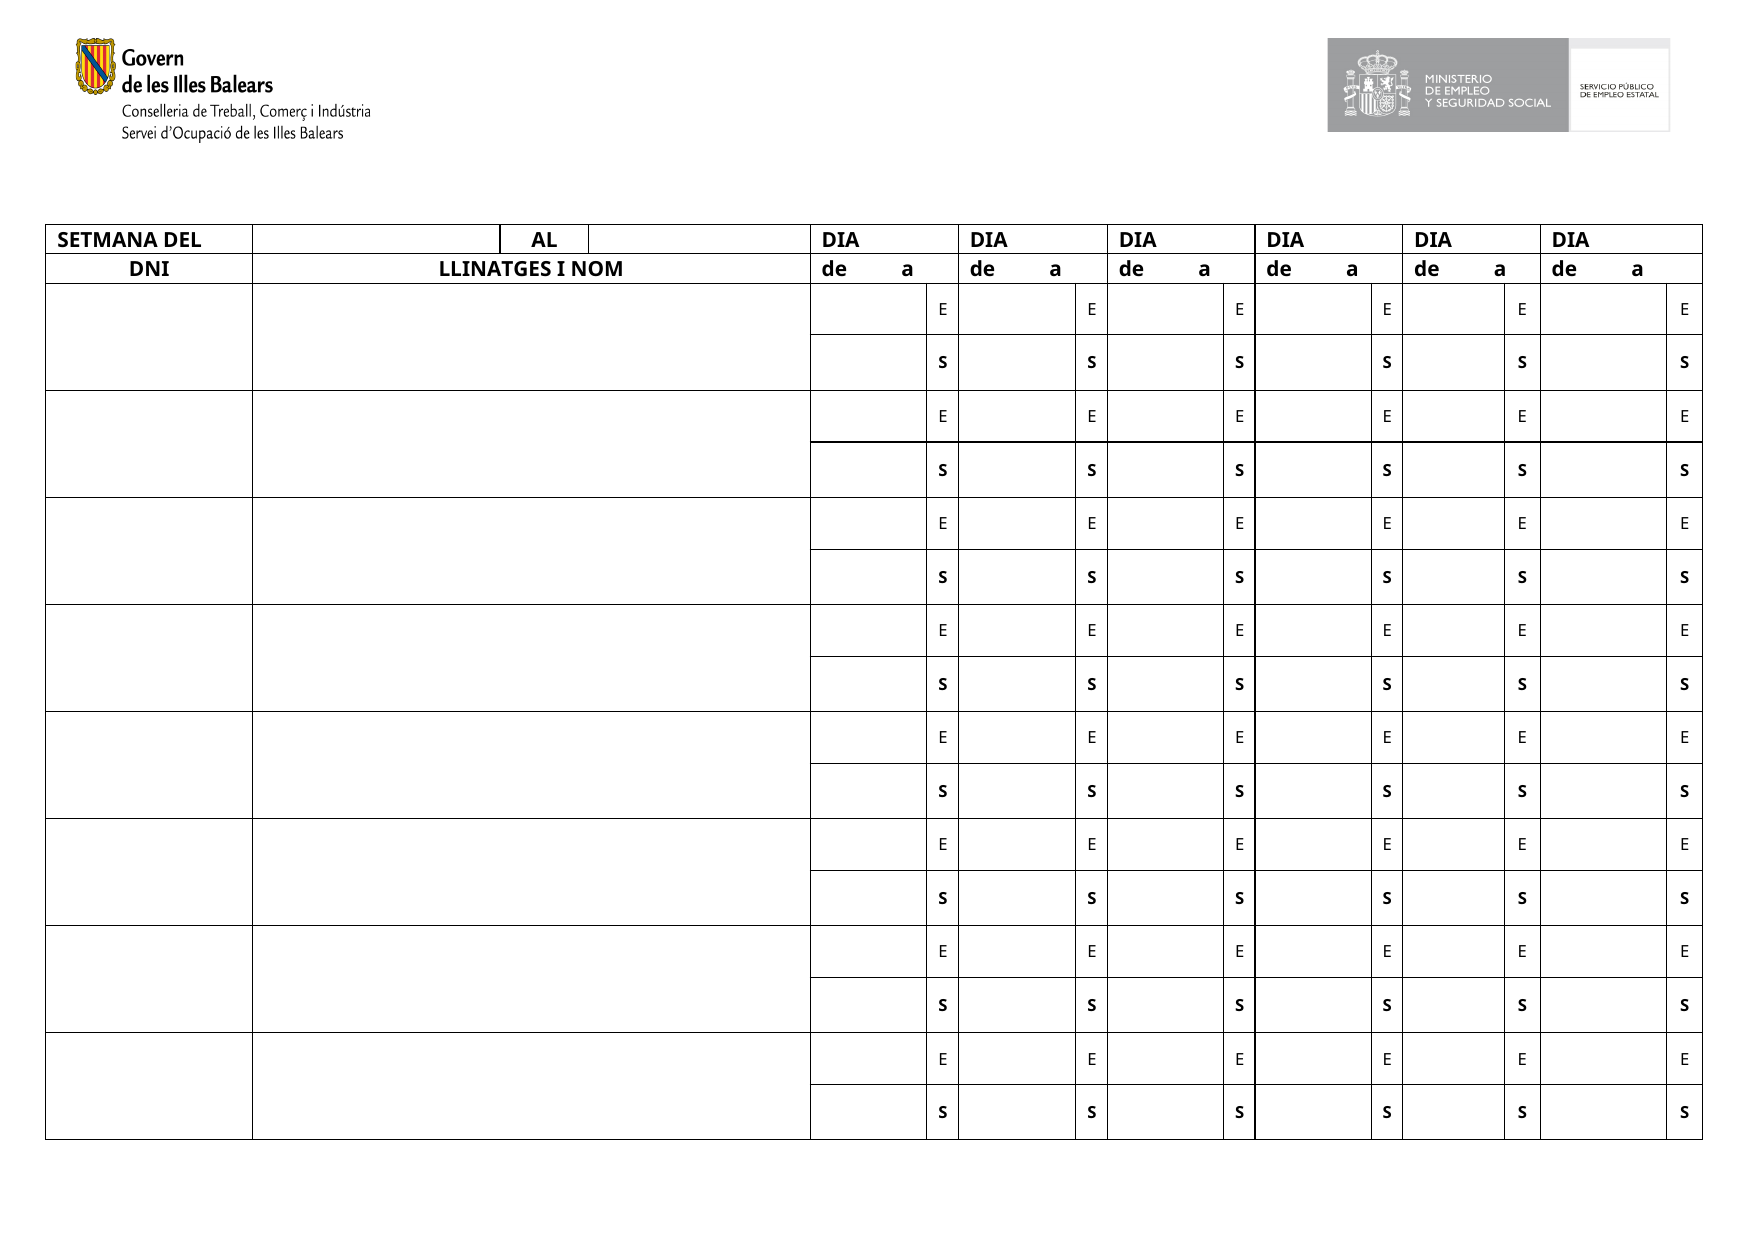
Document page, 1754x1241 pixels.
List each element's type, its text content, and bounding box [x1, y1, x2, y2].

table_cell S [1667, 657, 1702, 711]
table_cell S [1505, 335, 1540, 390]
table_cell E [1505, 391, 1540, 441]
table_cell [46, 605, 252, 711]
table_cell S [1372, 550, 1402, 604]
table_cell [1403, 443, 1504, 497]
table_cell E [927, 926, 958, 977]
table_cell [253, 391, 810, 497]
table_cell [253, 926, 810, 1032]
table_cell [959, 657, 1075, 711]
table_cell [959, 926, 1075, 977]
table_cell [811, 443, 926, 497]
table_cell [959, 819, 1075, 870]
table_cell [1256, 498, 1371, 548]
table_cell [959, 871, 1075, 925]
table_cell [1108, 443, 1223, 497]
table_cell [1541, 1033, 1666, 1084]
table_cell S [1076, 657, 1107, 711]
table_cell [959, 443, 1075, 497]
table_cell E [1372, 498, 1402, 548]
table_cell S [1667, 443, 1702, 497]
table_cell E [1224, 498, 1254, 548]
table_cell [959, 605, 1075, 656]
table_cell E [927, 712, 958, 763]
table_cell [253, 498, 810, 604]
table_cell [959, 1033, 1075, 1084]
table_cell [811, 498, 926, 548]
table_header [589, 225, 810, 253]
table_cell E [1667, 819, 1702, 870]
table_cell E [1372, 926, 1402, 977]
table_header [253, 225, 499, 253]
table_cell [959, 498, 1075, 548]
table_cell E [927, 284, 958, 334]
table_cell S [1224, 550, 1254, 604]
table_cell [1256, 978, 1371, 1032]
table_cell [959, 712, 1075, 763]
table_cell [46, 1033, 252, 1139]
table_cell [1541, 391, 1666, 441]
table_cell E [1372, 712, 1402, 763]
table_cell [1541, 443, 1666, 497]
table_cell [811, 978, 926, 1032]
table_cell S [1505, 978, 1540, 1032]
table_cell S [1372, 1085, 1402, 1139]
table_cell [1541, 819, 1666, 870]
table_cell E [1505, 605, 1540, 656]
table_cell [1108, 657, 1223, 711]
table_cell S [1372, 657, 1402, 711]
table_cell E [1076, 819, 1107, 870]
table_cell de a [959, 254, 1107, 283]
table_cell S [1224, 335, 1254, 390]
table_cell S [1076, 550, 1107, 604]
table_cell [1403, 284, 1504, 334]
table_cell [1403, 498, 1504, 548]
table_cell [811, 605, 926, 656]
table_cell S [1372, 764, 1402, 818]
table_cell E [1224, 712, 1254, 763]
table_cell S [927, 657, 958, 711]
table_cell S [1667, 550, 1702, 604]
table_cell [1108, 335, 1223, 390]
table_cell E [1372, 1033, 1402, 1084]
table_cell DNI [46, 254, 252, 283]
table_cell [1256, 284, 1371, 334]
table_cell [1256, 657, 1371, 711]
table_cell [1108, 498, 1223, 548]
table_cell S [1505, 1085, 1540, 1139]
table_cell E [1667, 605, 1702, 656]
table_cell [811, 926, 926, 977]
table_cell S [1505, 443, 1540, 497]
table_cell E [1076, 284, 1107, 334]
table_cell S [1076, 871, 1107, 925]
table_cell LLINATGES I NOM [253, 254, 810, 283]
table_cell [1403, 871, 1504, 925]
table_cell [1108, 764, 1223, 818]
table_cell [253, 605, 810, 711]
table_cell S [1224, 978, 1254, 1032]
table_cell [1108, 871, 1223, 925]
table_cell de a [1256, 254, 1402, 283]
table_cell S [927, 871, 958, 925]
table_cell E [1667, 712, 1702, 763]
table_cell [1108, 284, 1223, 334]
table_cell E [1224, 819, 1254, 870]
table_cell S [1076, 335, 1107, 390]
table_cell [253, 819, 810, 925]
table_cell E [1224, 284, 1254, 334]
table_cell [1108, 978, 1223, 1032]
table_cell [811, 712, 926, 763]
table_cell [959, 391, 1075, 441]
table_cell [1541, 498, 1666, 548]
table_cell [811, 284, 926, 334]
table_cell [811, 391, 926, 441]
table_cell [253, 1033, 810, 1139]
table_cell [1256, 605, 1371, 656]
table_cell S [927, 443, 958, 497]
table_cell E [1505, 284, 1540, 334]
table_cell [959, 978, 1075, 1032]
table_cell S [927, 978, 958, 1032]
table_cell [959, 335, 1075, 390]
table_cell E [1372, 284, 1402, 334]
table_cell E [1505, 498, 1540, 548]
table_cell E [1505, 712, 1540, 763]
table_header AL [501, 225, 588, 253]
table_cell [1403, 391, 1504, 441]
table_cell S [1667, 871, 1702, 925]
table_cell S [1076, 764, 1107, 818]
table_cell de a [1541, 254, 1702, 283]
table_header DIA [1541, 225, 1702, 253]
table_cell S [1372, 335, 1402, 390]
table_cell [1108, 391, 1223, 441]
table_cell [1403, 550, 1504, 604]
table_cell E [1076, 605, 1107, 656]
table_cell [1108, 1033, 1223, 1084]
table_header DIA [1108, 225, 1254, 253]
table_cell [1403, 1085, 1504, 1139]
table_cell E [1667, 498, 1702, 548]
table_cell [1108, 605, 1223, 656]
table_cell E [1505, 926, 1540, 977]
table_cell E [1076, 712, 1107, 763]
table_cell E [1076, 498, 1107, 548]
table_cell S [1076, 1085, 1107, 1139]
table_cell S [1505, 764, 1540, 818]
table_cell S [1076, 978, 1107, 1032]
table_cell E [1224, 926, 1254, 977]
table_cell [1108, 819, 1223, 870]
table_cell [959, 550, 1075, 604]
table_cell S [1667, 1085, 1702, 1139]
table_cell E [927, 498, 958, 548]
table_cell [1256, 871, 1371, 925]
table_cell [959, 284, 1075, 334]
picture [1327, 38, 1671, 132]
table_cell [1541, 605, 1666, 656]
table_cell E [1372, 391, 1402, 441]
table_cell E [1667, 391, 1702, 441]
table_cell S [1667, 335, 1702, 390]
table_cell [811, 1085, 926, 1139]
table_cell de a [1403, 254, 1540, 283]
table_cell S [1372, 978, 1402, 1032]
table_cell [1541, 926, 1666, 977]
table_cell [811, 764, 926, 818]
table_cell [1256, 550, 1371, 604]
table_cell de a [1108, 254, 1254, 283]
table_cell [1256, 1033, 1371, 1084]
table_cell S [927, 335, 958, 390]
table_cell [1256, 335, 1371, 390]
table_cell [811, 335, 926, 390]
table_cell E [927, 605, 958, 656]
table_cell [1541, 871, 1666, 925]
table_cell E [927, 1033, 958, 1084]
table_cell [1541, 1085, 1666, 1139]
table_cell [253, 284, 810, 390]
table_cell S [1667, 764, 1702, 818]
table_cell [1256, 1085, 1371, 1139]
table_cell [1541, 284, 1666, 334]
table_cell S [1372, 871, 1402, 925]
table_cell [1403, 978, 1504, 1032]
picture [75, 38, 371, 143]
table_cell [1256, 764, 1371, 818]
table_cell [1541, 657, 1666, 711]
table_cell [1541, 978, 1666, 1032]
table_cell [1541, 712, 1666, 763]
table_cell E [1667, 284, 1702, 334]
table_cell E [1372, 605, 1402, 656]
table_cell [1403, 764, 1504, 818]
table_cell [1541, 550, 1666, 604]
table_cell E [927, 391, 958, 441]
table_cell [253, 712, 810, 818]
table_cell E [1076, 926, 1107, 977]
table_cell E [1224, 605, 1254, 656]
table_cell [46, 712, 252, 818]
table_cell E [1505, 1033, 1540, 1084]
table_cell [1403, 1033, 1504, 1084]
table_cell E [1224, 391, 1254, 441]
table_cell [811, 819, 926, 870]
table_cell E [1667, 926, 1702, 977]
table_cell E [1372, 819, 1402, 870]
table_cell E [1667, 1033, 1702, 1084]
table_cell S [927, 550, 958, 604]
table_cell E [927, 819, 958, 870]
table_cell S [1224, 1085, 1254, 1139]
table_cell [1256, 443, 1371, 497]
table_cell S [927, 1085, 958, 1139]
table_cell [1108, 1085, 1223, 1139]
table_cell S [1372, 443, 1402, 497]
table_cell [46, 498, 252, 604]
table_header DIA [811, 225, 958, 253]
table_cell [811, 550, 926, 604]
table_cell [1108, 712, 1223, 763]
table_header SETMANA DEL [46, 225, 252, 253]
table_cell [959, 1085, 1075, 1139]
table_cell [46, 819, 252, 925]
table_cell S [1224, 657, 1254, 711]
table_cell [811, 657, 926, 711]
table_cell E [1076, 391, 1107, 441]
table_cell S [1224, 764, 1254, 818]
table_cell [1541, 764, 1666, 818]
table_cell E [1224, 1033, 1254, 1084]
table_cell [1403, 657, 1504, 711]
table_cell [1403, 926, 1504, 977]
table_cell S [1505, 871, 1540, 925]
table_cell S [927, 764, 958, 818]
table_cell S [1505, 550, 1540, 604]
table_cell [1403, 819, 1504, 870]
table_header DIA [1256, 225, 1402, 253]
table_cell S [1667, 978, 1702, 1032]
table_cell [1403, 712, 1504, 763]
table_cell E [1076, 1033, 1107, 1084]
table_cell [1256, 819, 1371, 870]
table_cell [46, 284, 252, 390]
table_cell [1403, 605, 1504, 656]
table_cell [1108, 926, 1223, 977]
table_cell [1108, 550, 1223, 604]
table_cell [811, 871, 926, 925]
table_cell S [1224, 871, 1254, 925]
table_cell [46, 926, 252, 1032]
table_cell [1256, 712, 1371, 763]
table_cell [46, 391, 252, 497]
table_cell [1256, 926, 1371, 977]
table_cell de a [811, 254, 958, 283]
table_cell [1256, 391, 1371, 441]
table_cell S [1076, 443, 1107, 497]
table_cell [1403, 335, 1504, 390]
table_cell S [1505, 657, 1540, 711]
table_cell [959, 764, 1075, 818]
table_cell E [1505, 819, 1540, 870]
table_cell [811, 1033, 926, 1084]
table_header DIA [1403, 225, 1540, 253]
table_cell S [1224, 443, 1254, 497]
table_cell [1541, 335, 1666, 390]
table_header DIA [959, 225, 1107, 253]
